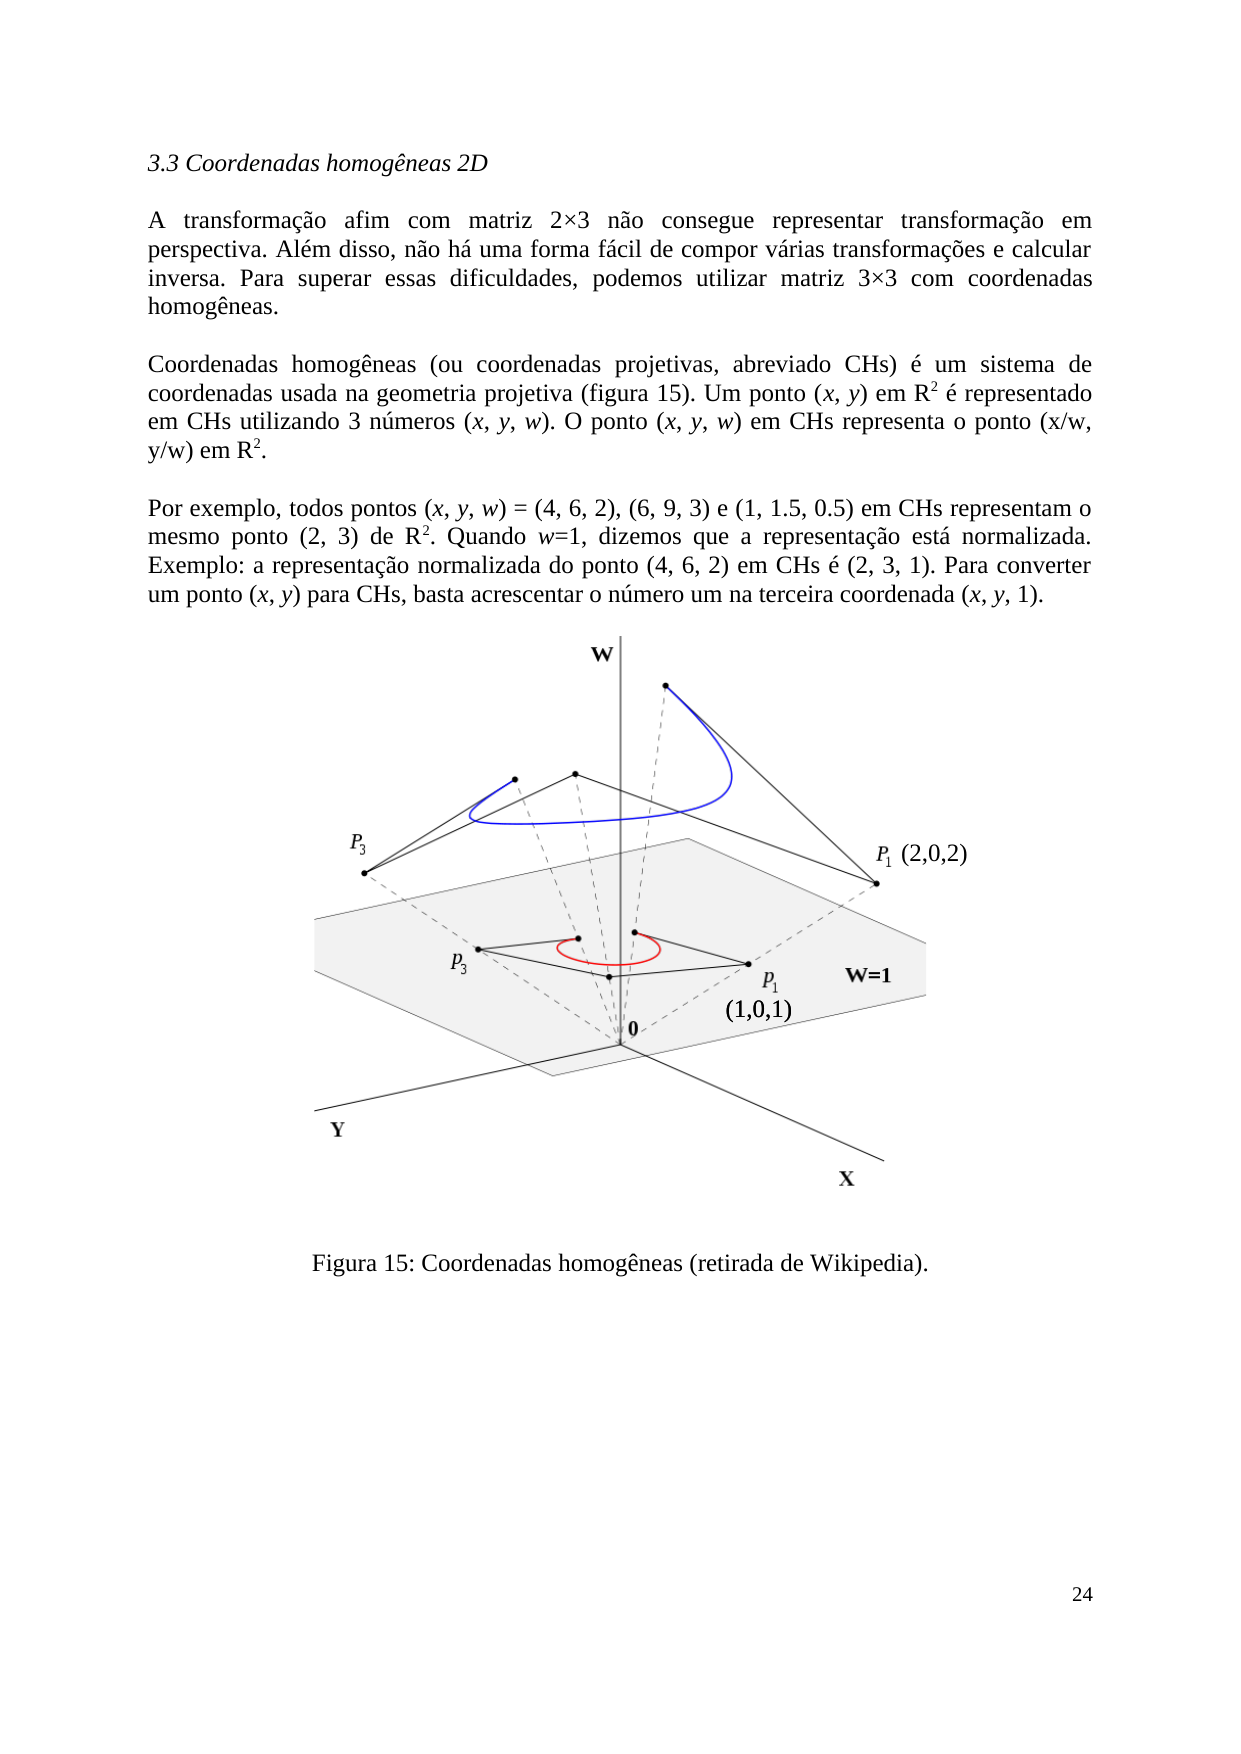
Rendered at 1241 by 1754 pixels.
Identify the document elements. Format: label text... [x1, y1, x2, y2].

text 3.3 Coordenadas homogêneas 2D [148, 148, 1092, 176]
text Por exemplo, todos pontos (x, y, w) = (4, 6, 2), (6, 9, 3) e (1, 1.5, 0.5) em CHs representam o mesmo ponto (2, 3) de R2. Quando w=1, dizemos que a representação está normalizada. Exemplo: a representação normalizada do ponto (4, 6, 2) em CHs é (2, 3, 1). Para converter um ponto (x, y) para CHs, basta acrescentar o número um na terceira coordenada (x, y, 1). [148, 493, 1092, 608]
picture [314, 636, 927, 1249]
text Figura 15: Coordenadas homogêneas (retirada de Wikipedia). [148, 1248, 1092, 1277]
text Coordenadas homogêneas (ou coordenadas projetivas, abreviado CHs) é um sistema de coordenadas usada na geometria projetiva (figura 15). Um ponto (x, y) em R2 é representado em CHs utilizando 3 números (x, y, w). O ponto (x, y, w) em CHs representa o ponto (x/w, y/w) em R2. [148, 349, 1092, 464]
text A transformação afim com matriz 2×3 não consegue representar transformação em perspectiva. Além disso, não há uma forma fácil de compor várias transformações e calcular inversa. Para superar essas dificuldades, podemos utilizar matriz 3×3 com coordenadas homogêneas. [148, 205, 1092, 320]
